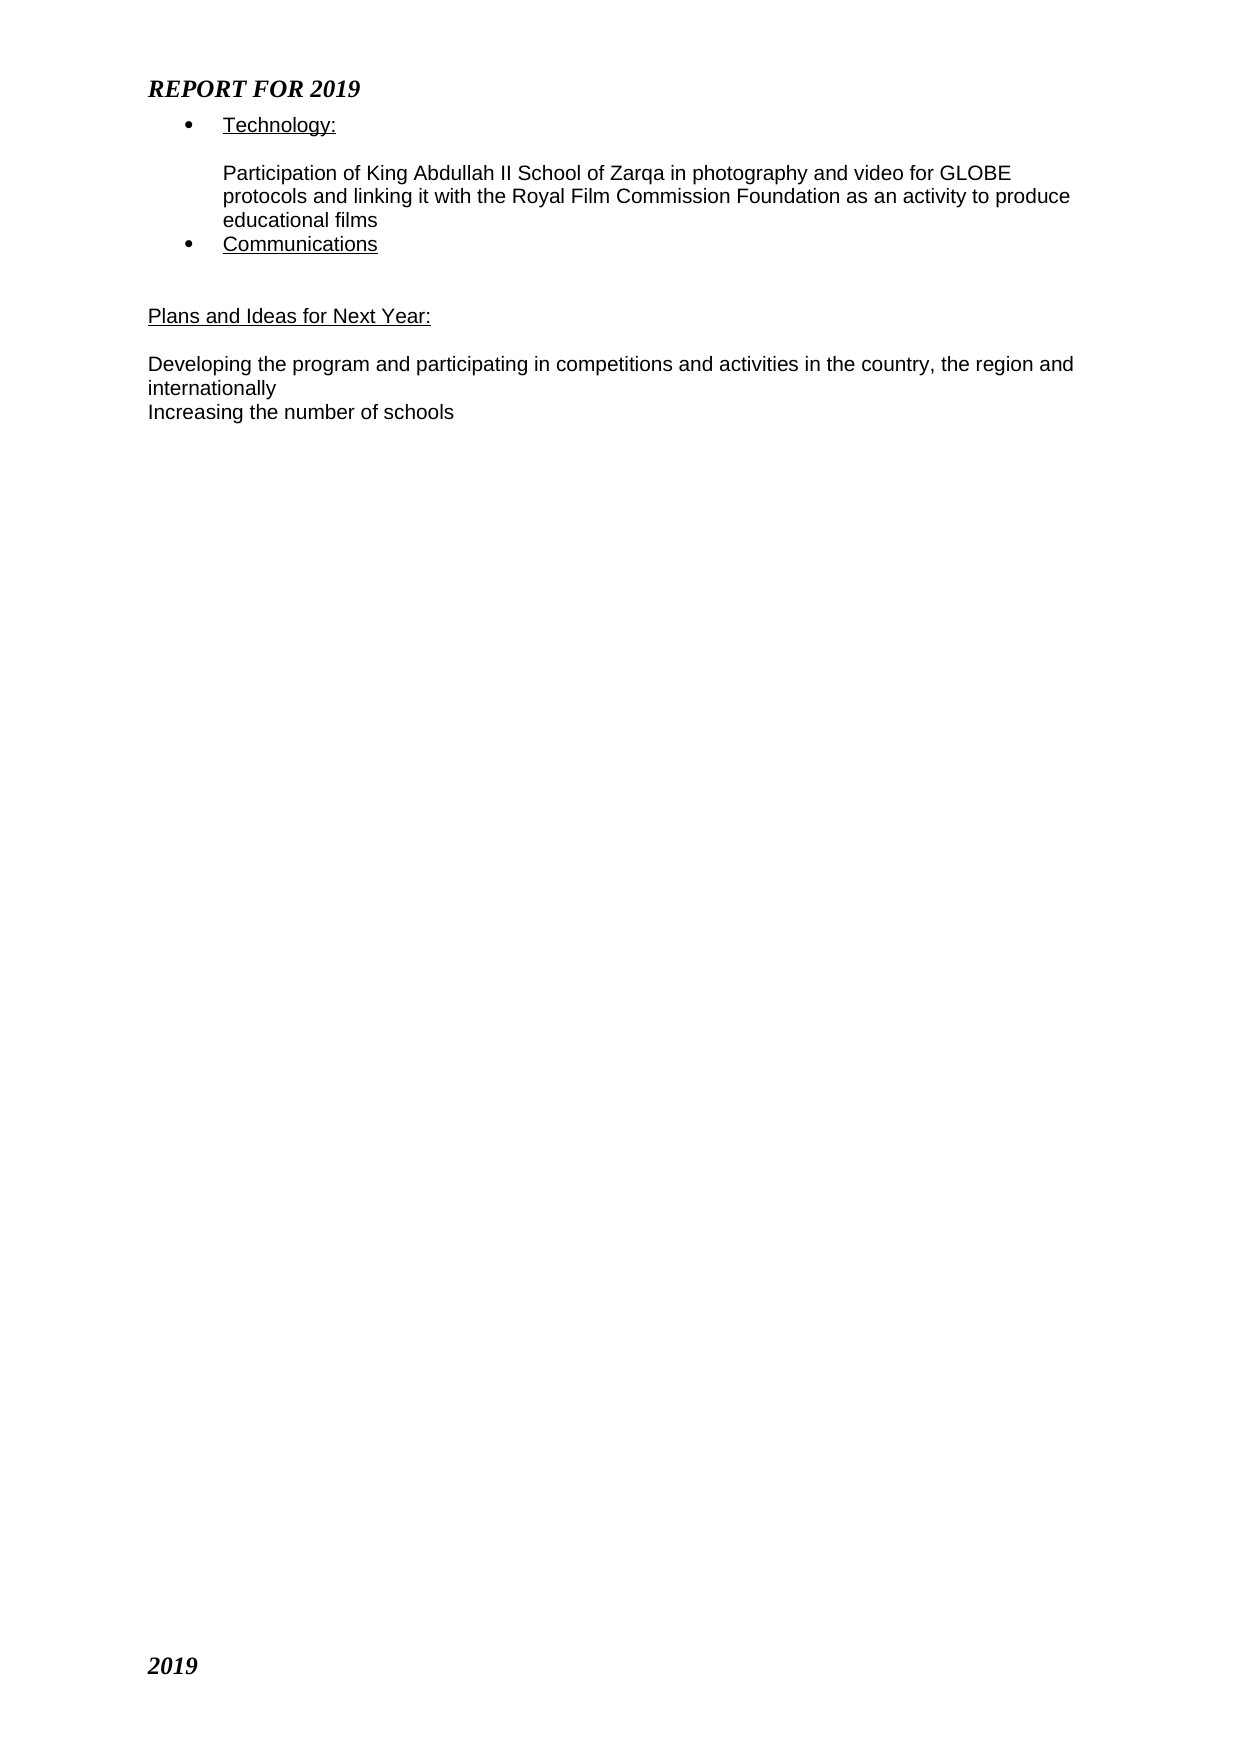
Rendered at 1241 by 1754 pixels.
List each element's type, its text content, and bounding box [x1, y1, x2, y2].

text Plans and Ideas for Next Year: [148, 304, 1093, 328]
list Communications [185, 232, 1093, 256]
text Developing the program and participating in competitions and activities in the country, the region and internationally [148, 352, 1093, 400]
list Technology: [185, 112, 1093, 136]
text Participation of King Abdullah II School of Zarqa in photography and video for GLOBE protocols and linking it with the Royal Film Commission Foundation as an activity to produce educational films [223, 160, 1093, 232]
text Increasing the number of schools [148, 400, 1093, 424]
